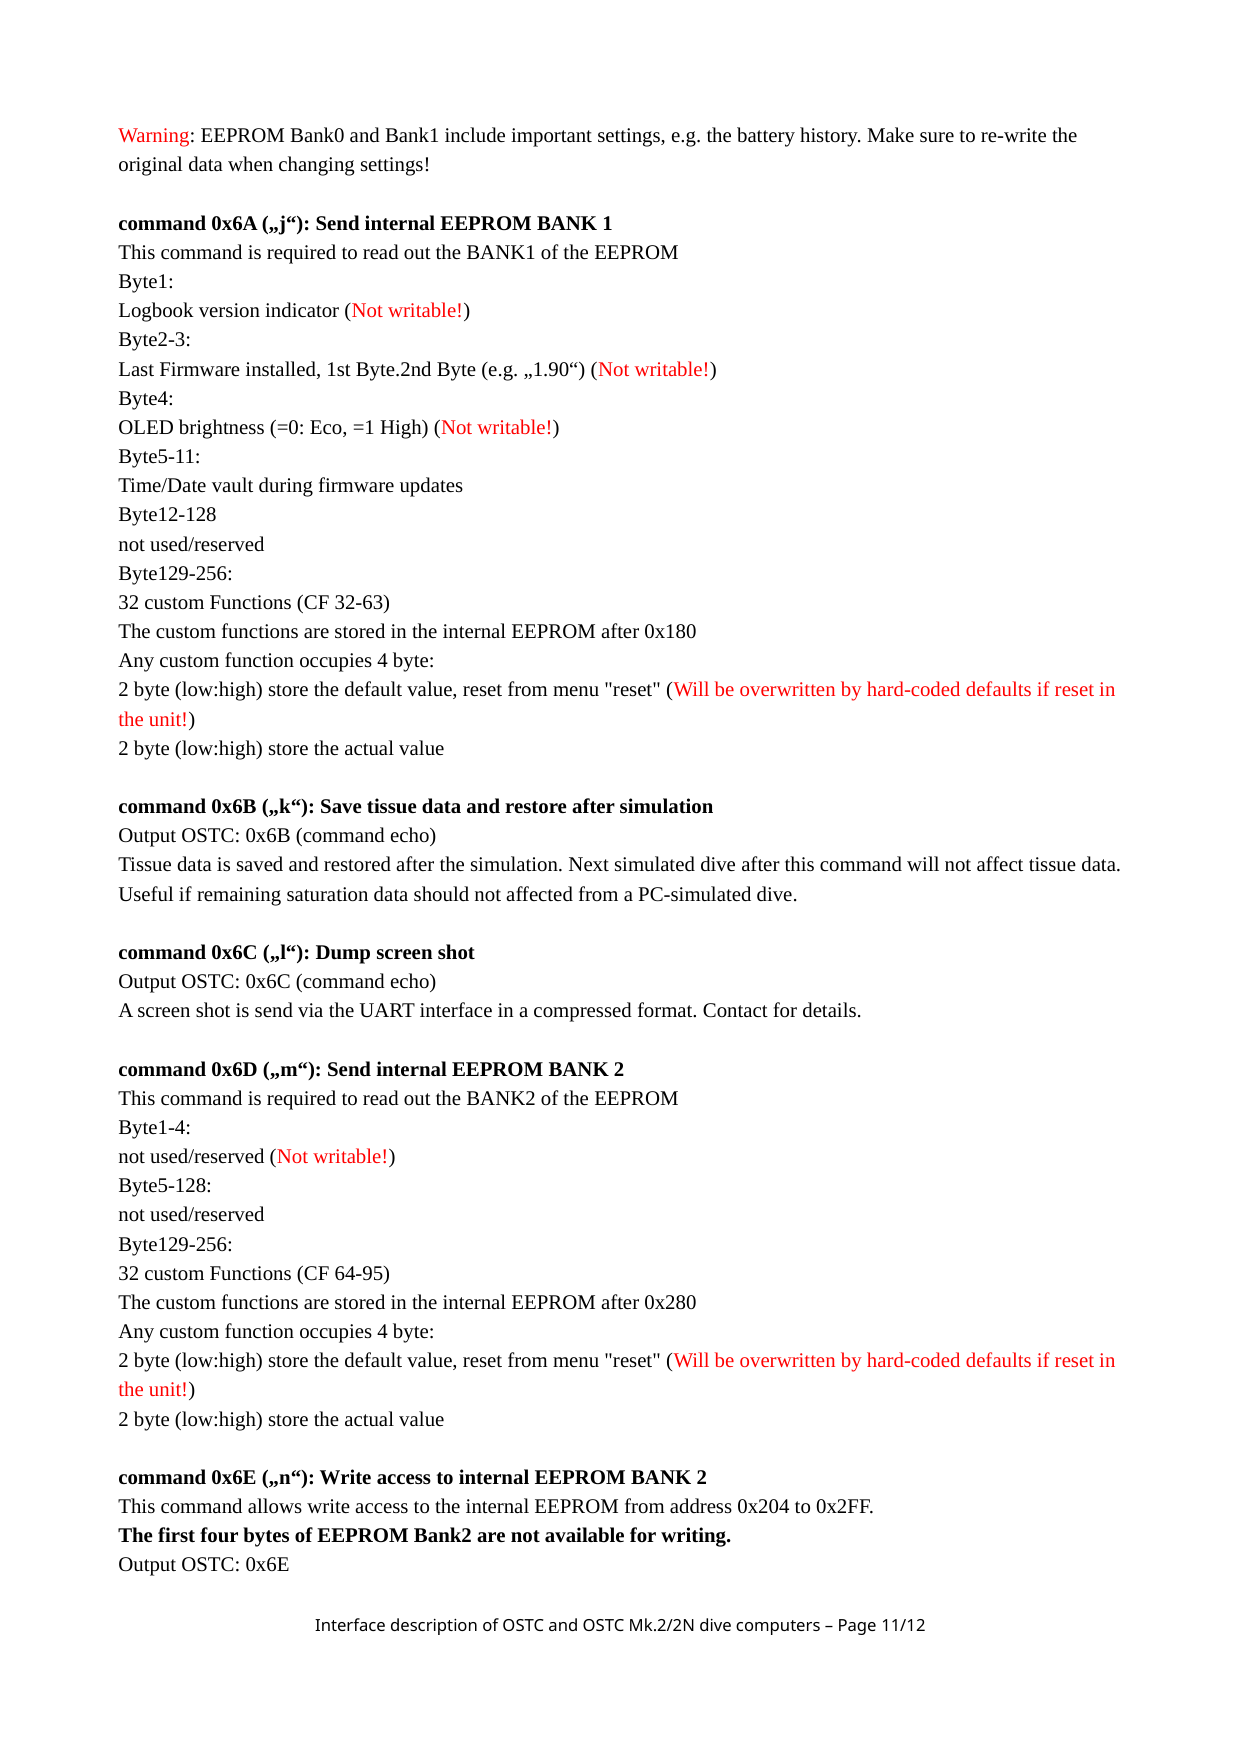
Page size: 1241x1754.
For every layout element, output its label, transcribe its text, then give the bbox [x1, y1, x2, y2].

text Any custom function occupies 4 byte: [118, 1314, 1122, 1343]
text The first four bytes of EEPROM Bank2 are not available for writing. [118, 1518, 1122, 1547]
text This command is required to read out the BANK2 of the EEPROM [118, 1081, 1122, 1110]
text Byte1-4: [118, 1110, 1122, 1139]
text Tissue data is saved and restored after the simulation. Next simulated dive after this command will not affect tissue data. Useful if remaining saturation data should not affected from a PC-simulated dive. [118, 847, 1122, 906]
text command 0x6C („l“): Dump screen shot [118, 935, 1122, 964]
text OLED brightness (=0: Eco, =1 High) (Not writable!) [118, 410, 1122, 439]
text command 0x6E („n“): Write access to internal EEPROM BANK 2 [118, 1460, 1122, 1489]
text Byte1: [118, 264, 1122, 293]
text 32 custom Functions (CF 64-95) [118, 1256, 1122, 1285]
text 2 byte (low:high) store the actual value [118, 731, 1122, 760]
text Output OSTC: 0x6B (command echo) [118, 818, 1122, 847]
text Byte129-256: [118, 556, 1122, 585]
text The custom functions are stored in the internal EEPROM after 0x280 [118, 1285, 1122, 1314]
text Byte2-3: [118, 322, 1122, 351]
text Byte12-128 [118, 497, 1122, 526]
text 2 byte (low:high) store the default value, reset from menu "reset" (Will be overwritten by hard-coded defaults if reset in the unit!) [118, 1343, 1122, 1401]
text not used/reserved [118, 1197, 1122, 1226]
text A screen shot is send via the UART interface in a compressed format. Contact for details. [118, 993, 1122, 1022]
text command 0x6D („m“): Send internal EEPROM BANK 2 [118, 1051, 1122, 1081]
text 2 byte (low:high) store the actual value [118, 1401, 1122, 1431]
text command 0x6A („j“): Send internal EEPROM BANK 1 [118, 206, 1122, 235]
text The custom functions are stored in the internal EEPROM after 0x180 [118, 614, 1122, 643]
text Byte129-256: [118, 1226, 1122, 1256]
text Any custom function occupies 4 byte: [118, 643, 1122, 672]
text Output OSTC: 0x6E [118, 1547, 1122, 1576]
text Time/Date vault during firmware updates [118, 468, 1122, 497]
text not used/reserved [118, 526, 1122, 556]
text Last Firmware installed, 1st Byte.2nd Byte (e.g. „1.90“) (Not writable!) [118, 351, 1122, 381]
text command 0x6B („k“): Save tissue data and restore after simulation [118, 789, 1122, 818]
text Logbook version indicator (Not writable!) [118, 293, 1122, 322]
text Byte5-11: [118, 439, 1122, 468]
text 2 byte (low:high) store the default value, reset from menu "reset" (Will be overwritten by hard-coded defaults if reset in the unit!) [118, 672, 1122, 731]
text This command is required to read out the BANK1 of the EEPROM [118, 235, 1122, 264]
text Warning: EEPROM Bank0 and Bank1 include important settings, e.g. the battery history. Make sure to re-write the original data when changing settings! [118, 118, 1122, 176]
text not used/reserved (Not writable!) [118, 1139, 1122, 1168]
text Byte4: [118, 381, 1122, 410]
text Byte5-128: [118, 1168, 1122, 1197]
text 32 custom Functions (CF 32-63) [118, 585, 1122, 614]
text Output OSTC: 0x6C (command echo) [118, 964, 1122, 993]
text This command allows write access to the internal EEPROM from address 0x204 to 0x2FF. [118, 1489, 1122, 1518]
